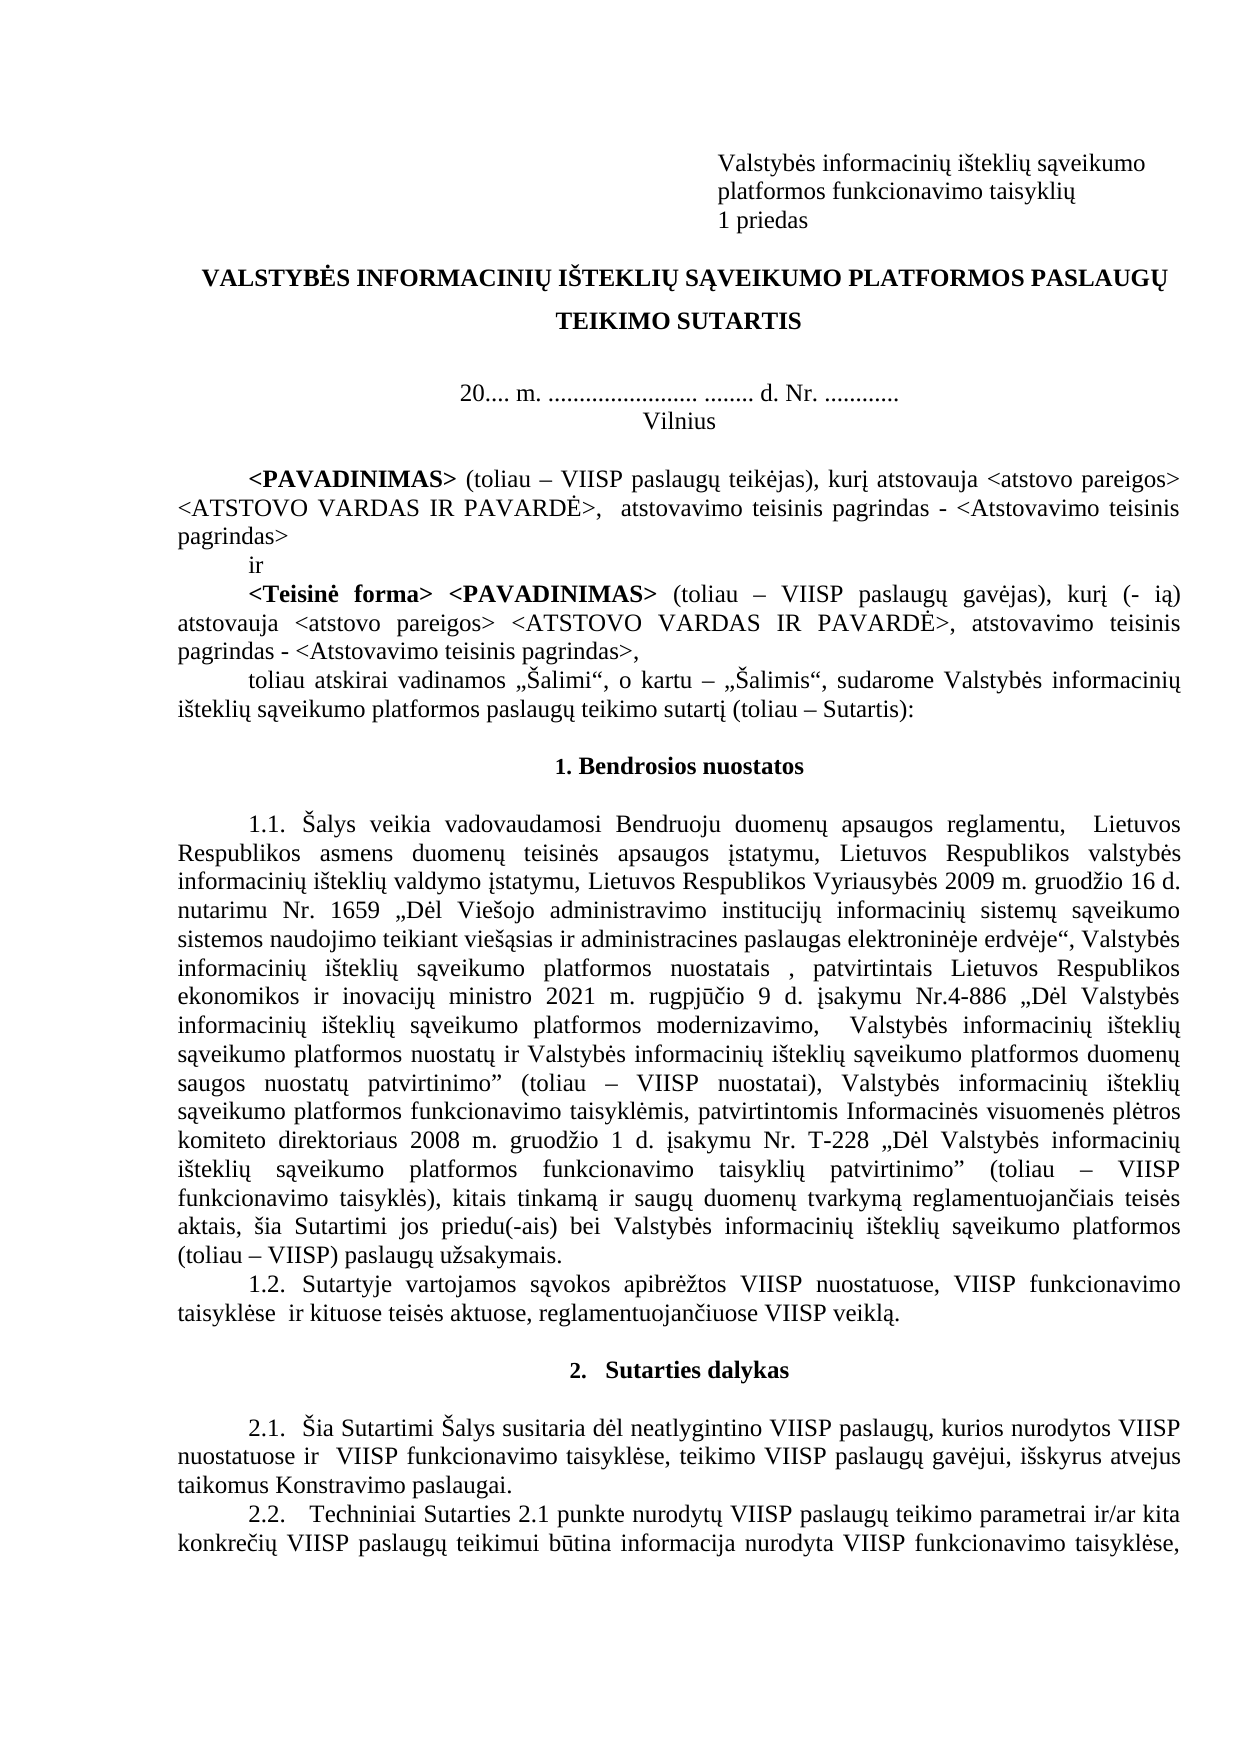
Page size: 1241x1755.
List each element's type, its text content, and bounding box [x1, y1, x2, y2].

text toliau atskirai vadinamos „Šalimi“, o kartu – „Šalimis“, sudarome Valstybės informacinių išteklių sąveikumo platformos paslaugų teikimo sutartį (toliau – Sutartis): [177, 665, 1181, 723]
text 1. Bendrosios nuostatos [177, 751, 1181, 780]
text ir [177, 550, 1181, 579]
text 2. Sutarties dalykas [177, 1355, 1181, 1384]
text VALSTYBĖS INFORMACINIŲ IŠTEKLIŲ SĄVEIKUMO PLATFORMOS PASLAUGŲ TEIKIMO SUTARTIS [177, 263, 1180, 334]
text 1.1. Šalys veikia vadovaudamosi Bendruoju duomenų apsaugos reglamentu, Lietuvos Respublikos asmens duomenų teisinės apsaugos įstatymu, Lietuvos Respublikos valstybės informacinių išteklių valdymo įstatymu, Lietuvos Respublikos Vyriausybės 2009 m. gruodžio 16 d. nutarimu Nr. 1659 „Dėl Viešojo administravimo institucijų informacinių sistemų sąveikumo sistemos naudojimo teikiant viešąsias ir administracines paslaugas elektroninėje erdvėje“, Valstybės informacinių išteklių sąveikumo platformos nuostatais , patvirtintais Lietuvos Respublikos ekonomikos ir inovacijų ministro 2021 m. rugpjūčio 9 d. įsakymu Nr.4-886 „Dėl Valstybės informacinių išteklių sąveikumo platformos modernizavimo, Valstybės informacinių išteklių sąveikumo platformos nuostatų ir Valstybės informacinių išteklių sąveikumo platformos duomenų saugos nuostatų patvirtinimo” (toliau – VIISP nuostatai), Valstybės informacinių išteklių sąveikumo platformos funkcionavimo taisyklėmis, patvirtintomis Informacinės visuomenės plėtros komiteto direktoriaus 2008 m. gruodžio 1 d. įsakymu Nr. T-228 „Dėl Valstybės informacinių išteklių sąveikumo platformos funkcionavimo taisyklių patvirtinimo” (toliau – VIISP funkcionavimo taisyklės), kitais tinkamą ir saugų duomenų tvarkymą reglamentuojančiais teisės aktais, šia Sutartimi jos priedu(-ais) bei Valstybės informacinių išteklių sąveikumo platformos (toliau – VIISP) paslaugų užsakymais. [177, 809, 1181, 1269]
text 2.2. Techniniai Sutarties 2.1 punkte nurodytų VIISP paslaugų teikimo parametrai ir/ar kita konkrečių VIISP paslaugų teikimui būtina informacija nurodyta VIISP funkcionavimo taisyklėse, [177, 1499, 1181, 1556]
text platformos funkcionavimo taisyklių [717, 176, 1181, 205]
text <PAVADINIMAS> (toliau – VIISP paslaugų teikėjas), kurį atstovauja <atstovo pareigos> <ATSTOVO VARDAS IR PAVARDĖ>, atstovavimo teisinis pagrindas - <Atstovavimo teisinis pagrindas> [177, 464, 1181, 550]
text 1.2. Sutartyje vartojamos sąvokos apibrėžtos VIISP nuostatuose, VIISP funkcionavimo taisyklėse ir kituose teisės aktuose, reglamentuojančiuose VIISP veiklą. [177, 1269, 1181, 1326]
text <Teisinė forma> <PAVADINIMAS> (toliau – VIISP paslaugų gavėjas), kurį (- ią) atstovauja <atstovo pareigos> <ATSTOVO VARDAS IR PAVARDĖ>, atstovavimo teisinis pagrindas - <Atstovavimo teisinis pagrindas>, [177, 579, 1181, 665]
text 1 priedas [717, 205, 1181, 234]
text Valstybės informacinių išteklių sąveikumo [717, 148, 1181, 176]
text 20.... m. ........................ ........ d. Nr. ............ [177, 378, 1181, 406]
text 2.1. Šia Sutartimi Šalys susitaria dėl neatlygintino VIISP paslaugų, kurios nurodytos VIISP nuostatuose ir VIISP funkcionavimo taisyklėse, teikimo VIISP paslaugų gavėjui, išskyrus atvejus taikomus Konstravimo paslaugai. [177, 1413, 1181, 1499]
text Vilnius [177, 406, 1181, 435]
